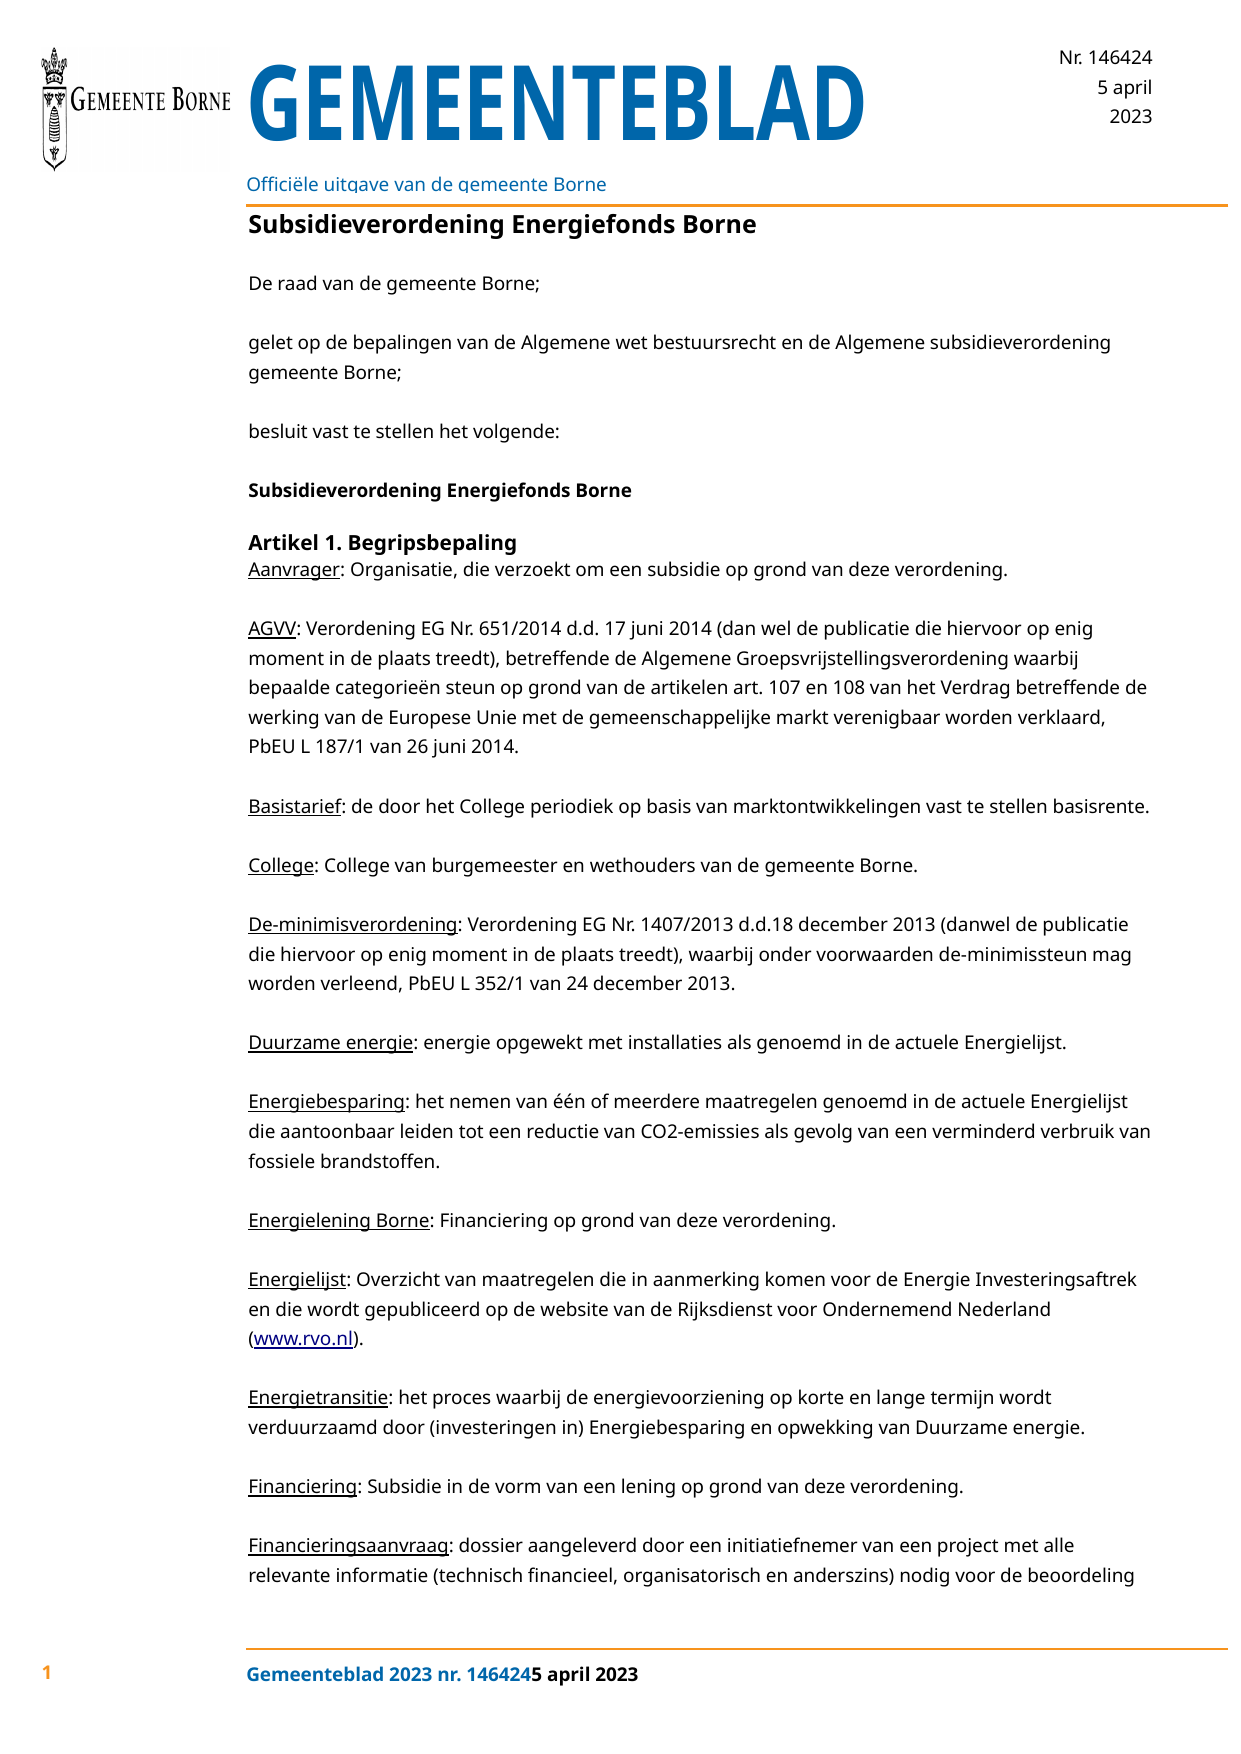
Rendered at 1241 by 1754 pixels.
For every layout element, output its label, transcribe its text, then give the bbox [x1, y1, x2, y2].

text Energielening Borne: Financiering op grond van deze verordening. [248, 1207, 1152, 1233]
text Subsidieverordening Energiefonds Borne [248, 477, 1152, 503]
text gelet op de bepalingen van de Algemene wet bestuursrecht en de Algemene subsidieverordening gemeente Borne; [248, 329, 1152, 385]
text College: College van burgemeester en wethouders van de gemeente Borne. [248, 852, 1152, 878]
text Aanvrager: Organisatie, die verzoekt om een subsidie op grond van deze verordening. [248, 556, 1152, 582]
text Basistarief: de door het College periodiek op basis van marktontwikkelingen vast te stellen basisrente. [248, 793, 1152, 819]
text De-minimisverordening: Verordening EG Nr. 1407/2013 d.d.18 december 2013 (danwel de publicatie die hiervoor op enig moment in de plaats treedt), waarbij onder voorwaarden de-minimissteun mag worden verleend, PbEU L 352/1 van 24 december 2013. [248, 911, 1152, 996]
picture [41, 47, 231, 172]
text AGVV: Verordening EG Nr. 651/2014 d.d. 17 juni 2014 (dan wel de publicatie die hiervoor op enig moment in de plaats treedt), betreffende de Algemene Groepsvrijstellingsverordening waarbij bepaalde categorieën steun op grond van de artikelen art. 107 en 108 van het Verdrag betreffende de werking van de Europese Unie met de gemeenschappelijke markt verenigbaar worden verklaard, PbEU L 187/1 van 26 juni 2014. [248, 615, 1152, 759]
text besluit vast te stellen het volgende: [248, 418, 1152, 444]
text Subsidieverordening Energiefonds Borne [248, 207, 1152, 241]
text Energietransitie: het proces waarbij de energievoorziening op korte en lange termijn wordt verduurzaamd door (investeringen in) Energiebesparing en opwekking van Duurzame energie. [248, 1384, 1152, 1440]
text Duurzame energie: energie opgewekt met installaties als genoemd in de actuele Energielijst. [248, 1029, 1152, 1055]
text Artikel 1. Begripsbepaling [248, 528, 1152, 556]
text Financieringsaanvraag: dossier aangeleverd door een initiatiefnemer van een project met alle relevante informatie (technisch financieel, organisatorisch en anderszins) nodig voor de beoordeling [248, 1532, 1152, 1588]
text De raad van de gemeente Borne; [248, 270, 1152, 296]
text Energielijst: Overzicht van maatregelen die in aanmerking komen voor de Energie Investeringsaftrek en die wordt gepubliceerd op de website van de Rijksdienst voor Ondernemend Nederland (www.rvo.nl). [248, 1266, 1152, 1351]
text Energiebesparing: het nemen van één of meerdere maatregelen genoemd in de actuele Energielijst die aantoonbaar leiden tot een reductie van CO2-emissies als gevolg van een verminderd verbruik van fossiele brandstoffen. [248, 1089, 1152, 1174]
text Financiering: Subsidie in de vorm van een lening op grond van deze verordening. [248, 1473, 1152, 1499]
